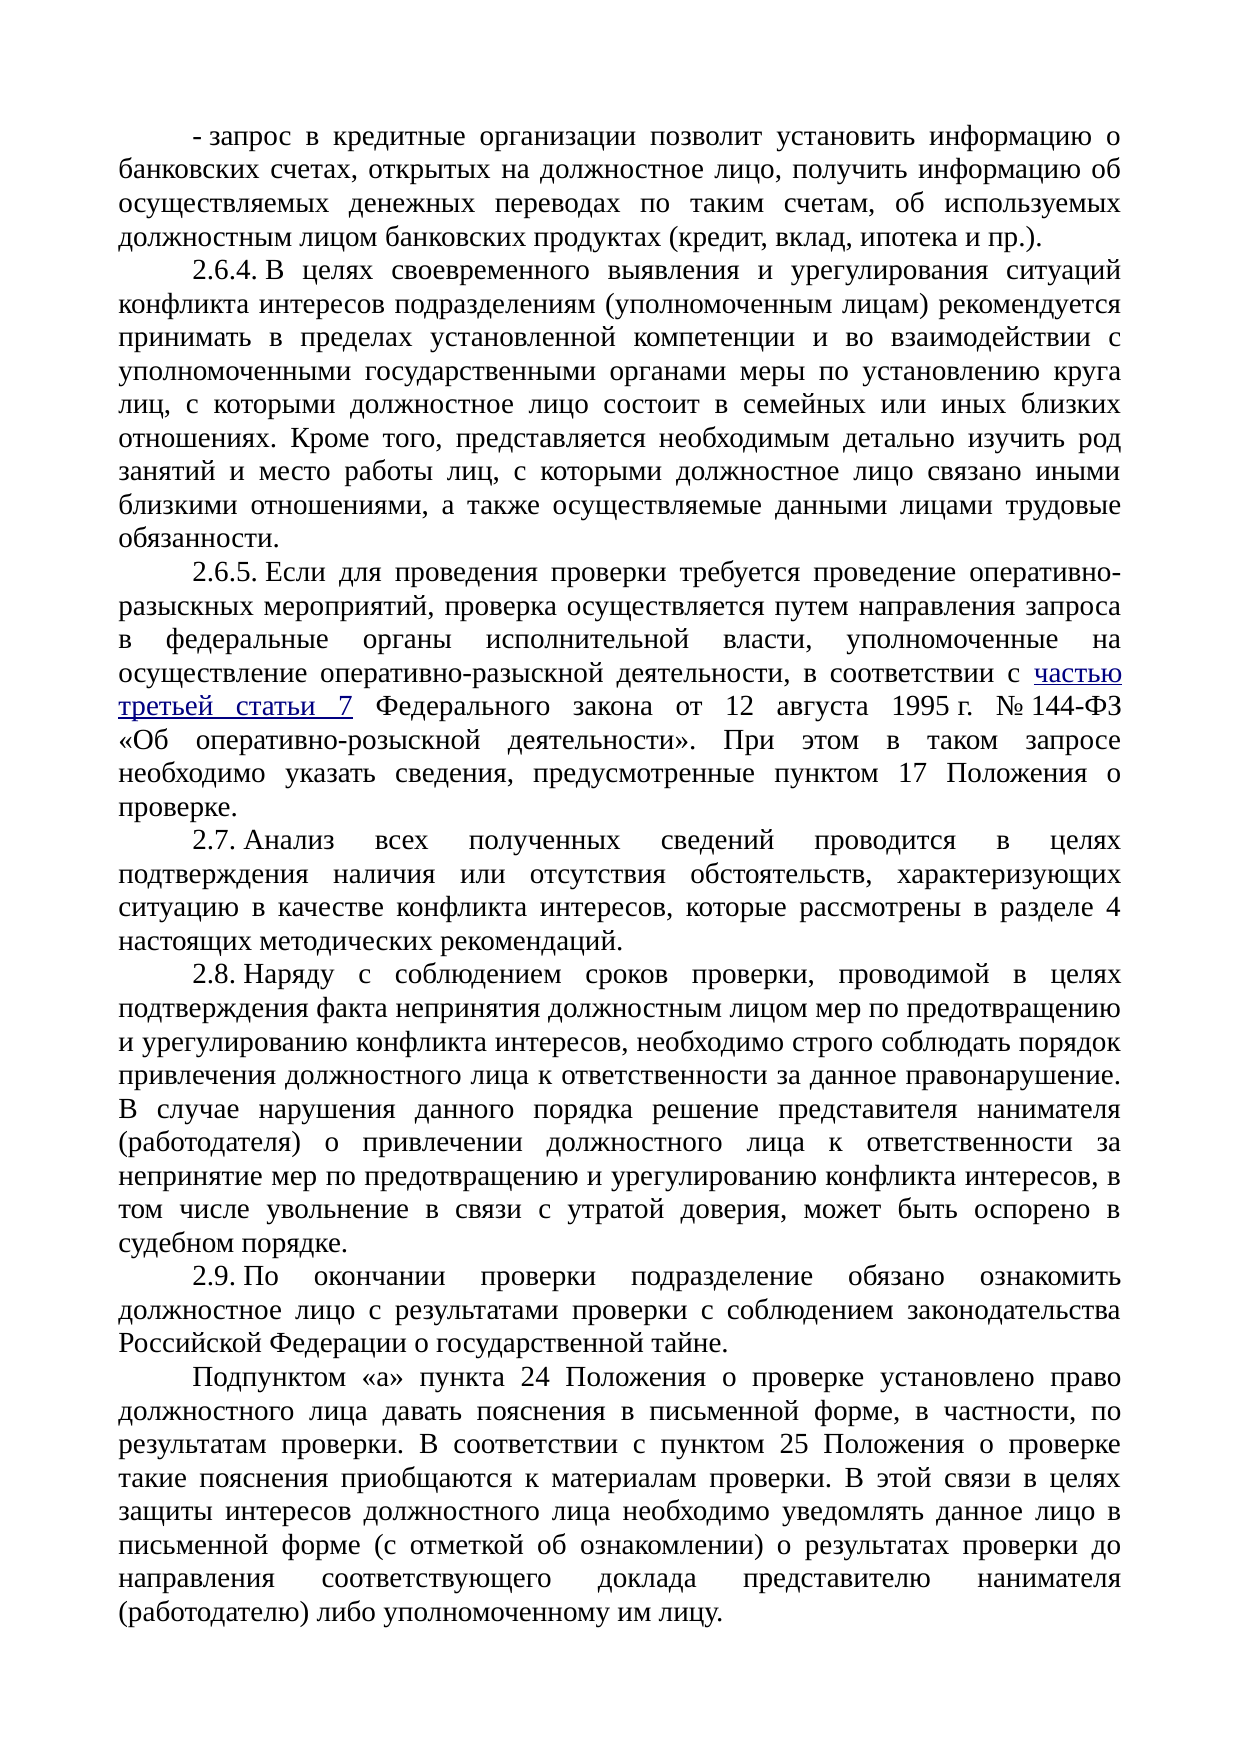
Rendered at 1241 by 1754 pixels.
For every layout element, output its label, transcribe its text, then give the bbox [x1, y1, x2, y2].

text 2.9. По окончании проверки подразделение обязано ознакомить должностное лицо с результатами проверки с соблюдением законодательства Российской Федерации о государственной тайне. [118, 1258, 1122, 1359]
text Подпунктом «а» пункта 24 Положения о проверке установлено право должностного лица давать пояснения в письменной форме, в частности, по результатам проверки. В соответствии с пунктом 25 Положения о проверке такие пояснения приобщаются к материалам проверки. В этой связи в целях защиты интересов должностного лица необходимо уведомлять данное лицо в письменной форме (с отметкой об ознакомлении) о результатах проверки до направления соответствующего доклада представителю нанимателя (работодателю) либо уполномоченному им лицу. [118, 1359, 1122, 1627]
text 2.6.4. В целях своевременного выявления и урегулирования ситуаций конфликта интересов подразделениям (уполномоченным лицам) рекомендуется принимать в пределах установленной компетенции и во взаимодействии с уполномоченными государственными органами меры по установлению круга лиц, с которыми должностное лицо состоит в семейных или иных близких отношениях. Кроме того, представляется необходимым детально изучить род занятий и место работы лиц, с которыми должностное лицо связано иными близкими отношениями, а также осуществляемые данными лицами трудовые обязанности. [118, 252, 1122, 554]
text 2.8. Наряду с соблюдением сроков проверки, проводимой в целях подтверждения факта непринятия должностным лицом мер по предотвращению и урегулированию конфликта интересов, необходимо строго соблюдать порядок привлечения должностного лица к ответственности за данное правонарушение. В случае нарушения данного порядка решение представителя нанимателя (работодателя) о привлечении должностного лица к ответственности за непринятие мер по предотвращению и урегулированию конфликта интересов, в том числе увольнение в связи с утратой доверия, может быть оспорено в судебном порядке. [118, 957, 1122, 1258]
text 2.6.5. Если для проведения проверки требуется проведение оперативно-разыскных мероприятий, проверка осуществляется путем направления запроса в федеральные органы исполнительной власти, уполномоченные на осуществление оперативно-разыскной деятельности, в соответствии с частью третьей статьи 7 Федерального закона от 12 августа 1995 г. № 144-ФЗ «Об оперативно-розыскной деятельности». При этом в таком запросе необходимо указать сведения, предусмотренные пунктом 17 Положения о проверке. [118, 554, 1122, 822]
text 2.7. Анализ всех полученных сведений проводится в целях подтверждения наличия или отсутствия обстоятельств, характеризующих ситуацию в качестве конфликта интересов, которые рассмотрены в разделе 4 настоящих методических рекомендаций. [118, 822, 1122, 957]
text - запрос в кредитные организации позволит установить информацию о банковских счетах, открытых на должностное лицо, получить информацию об осуществляемых денежных переводах по таким счетам, об используемых должностным лицом банковских продуктах (кредит, вклад, ипотека и пр.). [118, 118, 1122, 252]
